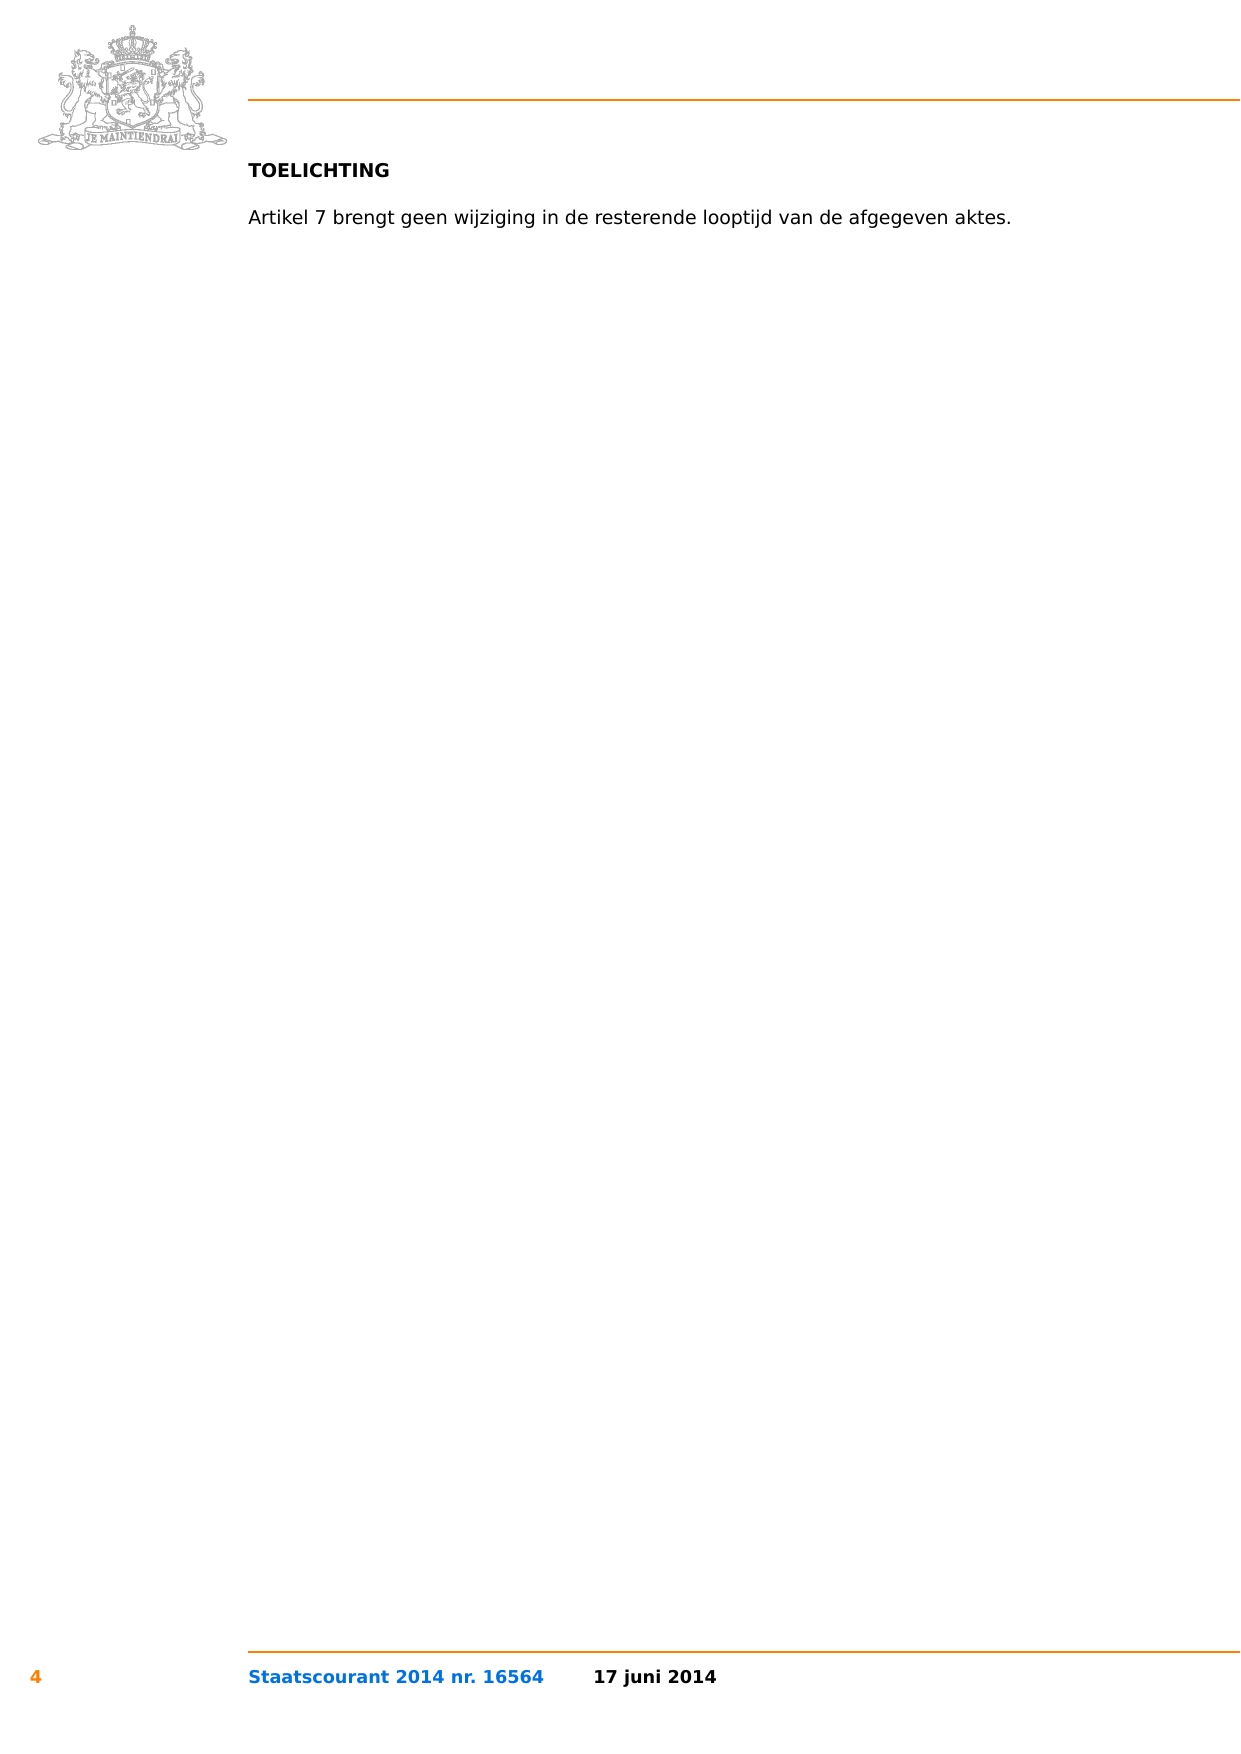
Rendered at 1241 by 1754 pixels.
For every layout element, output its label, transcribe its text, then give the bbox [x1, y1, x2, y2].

subtitle TOELICHTING [248, 160, 1163, 182]
picture [38, 25, 227, 150]
text Artikel 7 brengt geen wijziging in de resterende looptijd van de afgegeven aktes. [248, 207, 1163, 229]
